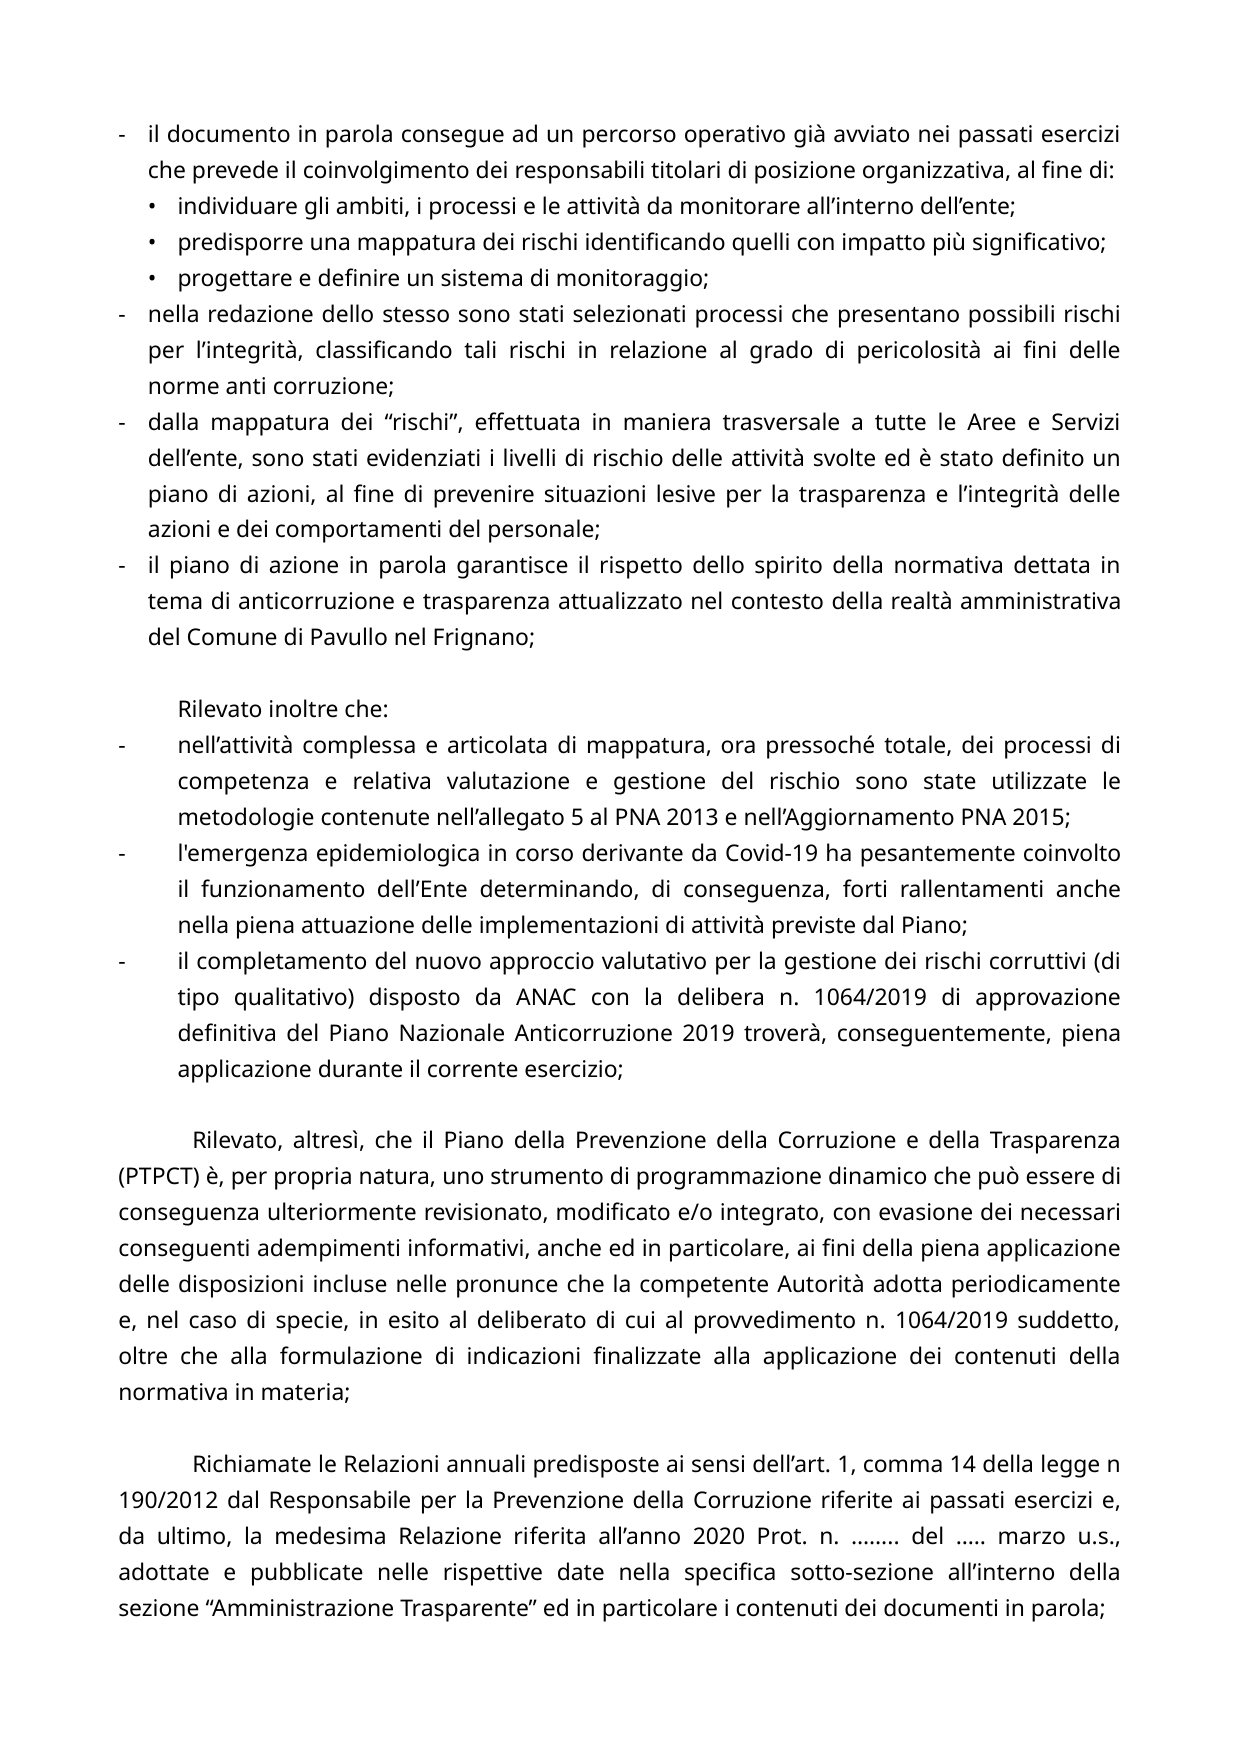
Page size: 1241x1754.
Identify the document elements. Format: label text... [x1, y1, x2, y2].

text - il piano di azione in parola garantisce il rispetto dello spirito della normativa dettata in tema di anticorruzione e trasparenza attualizzato nel contesto della realtà amministrativa del Comune di Pavullo nel Frignano; [118, 549, 1122, 652]
text Rilevato, altresì, che il Piano della Prevenzione della Corruzione e della Trasparenza (PTPCT) è, per propria natura, uno strumento di programmazione dinamico che può essere di conseguenza ulteriormente revisionato, modificato e/o integrato, con evasione dei necessari conseguenti adempimenti informativi, anche ed in particolare, ai fini della piena applicazione delle disposizioni incluse nelle pronunce che la competente Autorità adotta periodicamente e, nel caso di specie, in esito al deliberato di cui al provvedimento n. 1064/2019 suddetto, oltre che alla formulazione di indicazioni finalizzate alla applicazione dei contenuti della normativa in materia; [118, 1124, 1122, 1407]
text - il documento in parola consegue ad un percorso operativo già avviato nei passati esercizi che prevede il coinvolgimento dei responsabili titolari di posizione organizzativa, al fine di: [118, 118, 1122, 185]
list il completamento del nuovo approccio valutativo per la gestione dei rischi corruttivi (di tipo qualitativo) disposto da ANAC con la delibera n. 1064/2019 di approvazione definitiva del Piano Nazionale Anticorruzione 2019 troverà, conseguentemente, piena applicazione durante il corrente esercizio; [118, 945, 1122, 1084]
text Rilevato inoltre che: [118, 693, 1122, 724]
text • predisporre una mappatura dei rischi identificando quelli con impatto più significativo; [148, 226, 1122, 257]
list nell’attività complessa e articolata di mappatura, ora pressoché totale, dei processi di competenza e relativa valutazione e gestione del rischio sono state utilizzate le metodologie contenute nell’allegato 5 al PNA 2013 e nell’Aggiornamento PNA 2015; [118, 729, 1122, 832]
text • progettare e definire un sistema di monitoraggio; [148, 262, 1122, 293]
text - dalla mappatura dei “rischi”, effettuata in maniera trasversale a tutte le Aree e Servizi dell’ente, sono stati evidenziati i livelli di rischio delle attività svolte ed è stato definito un piano di azioni, al fine di prevenire situazioni lesive per la trasparenza e l’integrità delle azioni e dei comportamenti del personale; [118, 406, 1122, 545]
text • individuare gli ambiti, i processi e le attività da monitorare all’interno dell’ente; [148, 190, 1122, 221]
text - nella redazione dello stesso sono stati selezionati processi che presentano possibili rischi per l’integrità, classificando tali rischi in relazione al grado di pericolosità ai fini delle norme anti corruzione; [118, 298, 1122, 401]
text Richiamate le Relazioni annuali predisposte ai sensi dell’art. 1, comma 14 della legge n 190/2012 dal Responsabile per la Prevenzione della Corruzione riferite ai passati esercizi e, da ultimo, la medesima Relazione riferita all’anno 2020 Prot. n. …….. del ….. marzo u.s., adottate e pubblicate nelle rispettive date nella specifica sotto-sezione all’interno della sezione “Amministrazione Trasparente” ed in particolare i contenuti dei documenti in parola; [118, 1448, 1122, 1623]
list l'emergenza epidemiologica in corso derivante da Covid-19 ha pesantemente coinvolto il funzionamento dell’Ente determinando, di conseguenza, forti rallentamenti anche nella piena attuazione delle implementazioni di attività previste dal Piano; [118, 837, 1122, 940]
